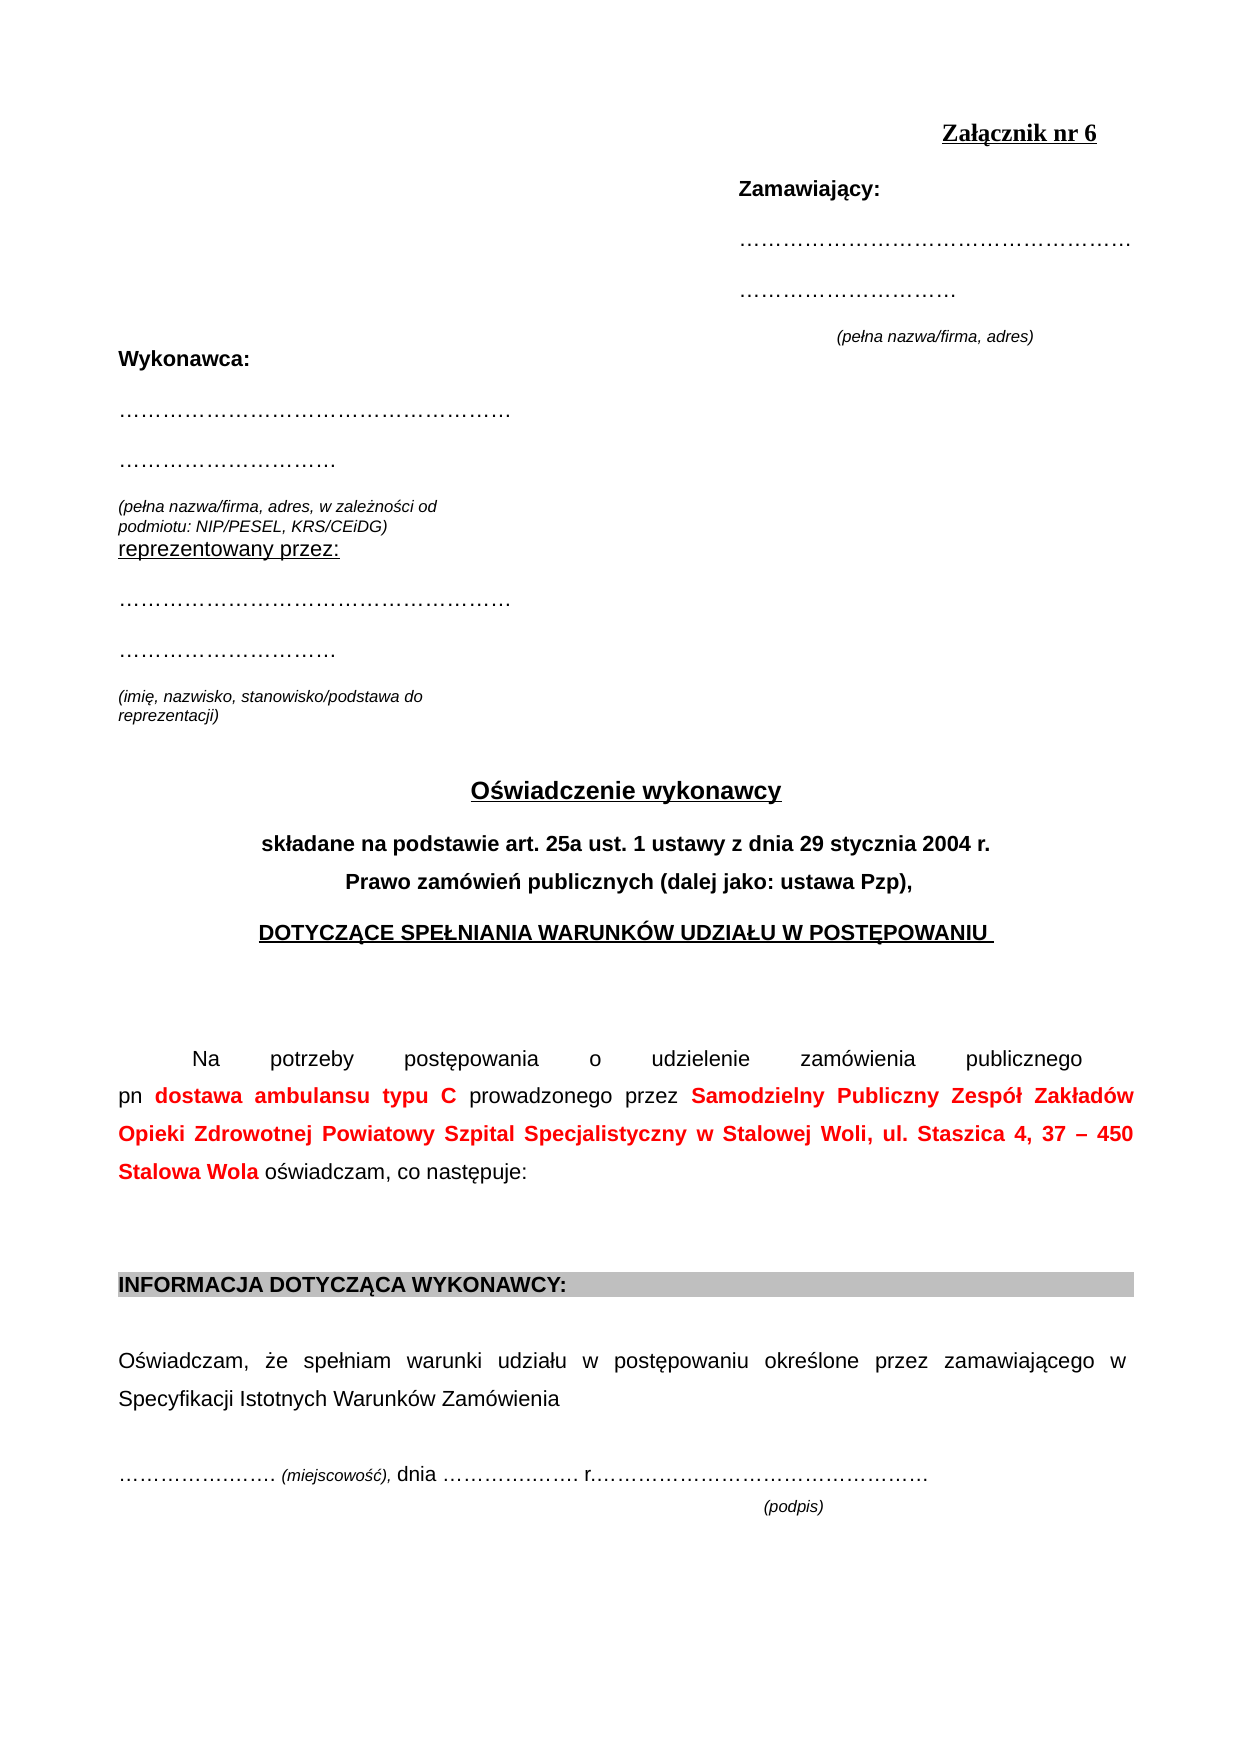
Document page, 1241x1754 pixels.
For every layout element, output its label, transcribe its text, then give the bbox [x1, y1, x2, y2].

text ………………………………………………………………………… [738, 226, 1134, 302]
text Załącznik nr 6 [942, 118, 1134, 147]
text składane na podstawie art. 25a ust. 1 ustawy z dnia 29 stycznia 2004 r. [118, 831, 1134, 856]
text Zamawiający: [664, 176, 1134, 201]
text INFORMACJA DOTYCZĄCA WYKONAWCY: [118, 1272, 1134, 1297]
text reprezentowany przez: [118, 536, 1134, 561]
text Wykonawca: [118, 346, 1134, 371]
text (imię, nazwisko, stanowisko/podstawa do reprezentacji) [118, 687, 514, 725]
text …………….……. (miejscowość), dnia ………….……. r.………………………………………… [118, 1461, 1134, 1485]
text Oświadczenie wykonawcy [118, 776, 1134, 804]
text (podpis) [763, 1497, 1134, 1516]
text Prawo zamówień publicznych (dalej jako: ustawa Pzp), [118, 869, 1134, 894]
text DOTYCZĄCE SPEŁNIANIA WARUNKÓW UDZIAŁU W POSTĘPOWANIU [118, 919, 1134, 982]
text ………………………………………………………………………… [118, 396, 514, 472]
text Na potrzeby postępowania o udzielenie zamówienia publicznego pn dostawa ambulansu typu C prowadzonego przez Samodzielny Publiczny Zespół Zakładów Opieki Zdrowotnej Powiatowy Szpital Specjalistyczny w Stalowej Woli, ul. Staszica 4, 37 – 450 Stalowa Wola oświadczam, co następuje: [118, 1045, 1134, 1184]
text Oświadczam, że spełniam warunki udziału w postępowaniu określone przez zamawiającego w Specyfikacji Istotnych Warunków Zamówienia [118, 1348, 1134, 1411]
text (pełna nazwa/firma, adres, w zależności od podmiotu: NIP/PESEL, KRS/CEiDG) [118, 497, 514, 536]
text ………………………………………………………………………… [118, 586, 514, 662]
text (pełna nazwa/firma, adres) [738, 327, 1134, 346]
